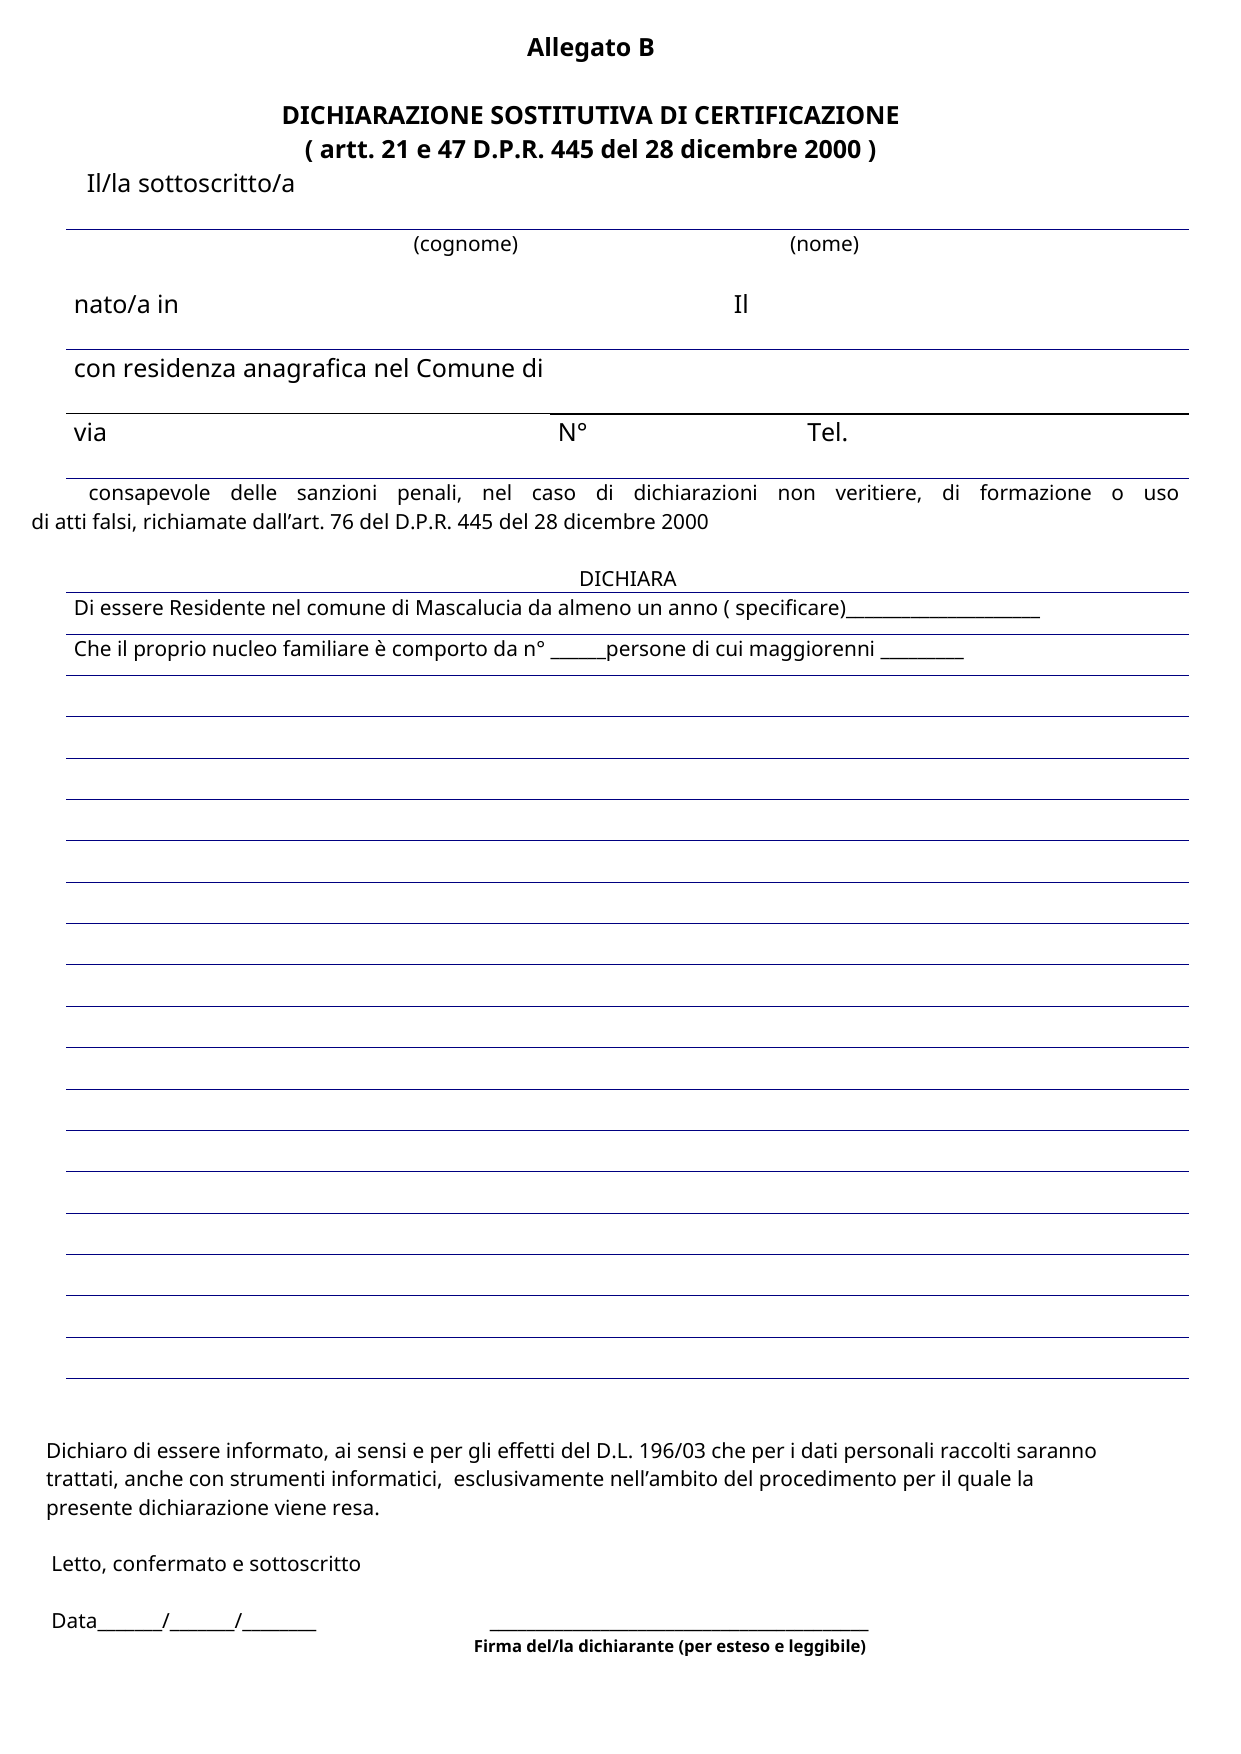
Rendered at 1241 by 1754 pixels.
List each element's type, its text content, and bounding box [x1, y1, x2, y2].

table_cell Il [726, 287, 782, 349]
table_cell [66, 759, 1189, 799]
table_cell [66, 1048, 1189, 1088]
table_cell [66, 1296, 1189, 1337]
table_cell [66, 676, 1189, 716]
table_cell Tel. [800, 415, 877, 477]
table_cell [877, 415, 1189, 477]
table_cell [66, 965, 1189, 1006]
table_cell via [66, 414, 110, 477]
table_cell [66, 1007, 1189, 1047]
table_cell [110, 414, 550, 477]
table_cell [66, 1172, 1189, 1212]
table_header Il/la sottoscritto/a [66, 166, 317, 228]
table_cell [783, 287, 1189, 349]
table_cell [66, 924, 1189, 964]
table_cell [66, 1214, 1189, 1254]
text trattati, anche con strumenti informatici, esclusivamente nell’ambito del procedimento per il quale la [29, 1464, 1211, 1493]
text presente dichiarazione viene resa. [29, 1493, 1211, 1521]
table_cell [66, 1090, 1189, 1130]
text Firma del/la dichiarante (per esteso e leggibile) [0, 1635, 1226, 1658]
table_cell [66, 1255, 1189, 1295]
table_cell [583, 350, 1189, 413]
table_cell [66, 1131, 1189, 1171]
table_cell [66, 800, 1189, 840]
text Dichiaro di essere informato, ai sensi e per gli effetti del D.L. 196/03 che per i dati personali raccolti saranno [29, 1436, 1211, 1464]
text consapevole delle sanzioni penali, nel caso di dichiarazioni non veritiere, di formazione o uso att di atti falsi, richiamate dall’art. 76 del D.P.R. 445 del 28 dicembre 2000 [0, 478, 1181, 535]
table_cell [66, 883, 1189, 923]
table_cell [66, 1338, 1189, 1378]
text DICHIARA [29, 564, 1226, 592]
table_cell [66, 230, 406, 287]
table_header Di essere Residente nel comune di Mascalucia da almeno un anno ( specificare)_____________________ [66, 593, 1189, 633]
table_cell (nome) [783, 230, 1189, 287]
table_cell [66, 717, 1189, 758]
table_cell [66, 841, 1189, 882]
text Data_______/_______/________ _________________________________________ [0, 1606, 1226, 1635]
table_cell [594, 415, 800, 477]
table_cell (cognome) [406, 230, 782, 287]
table_cell N° [550, 415, 594, 477]
table_cell nato/a in [66, 287, 726, 349]
table_cell Che il proprio nucleo familiare è comporto da n° ______persone di cui maggiorenni _________ [66, 635, 1189, 675]
table_cell con residenza anagrafica nel Comune di [66, 350, 583, 413]
table_header [318, 166, 1189, 228]
text Letto, confermato e sottoscritto [0, 1549, 1226, 1578]
